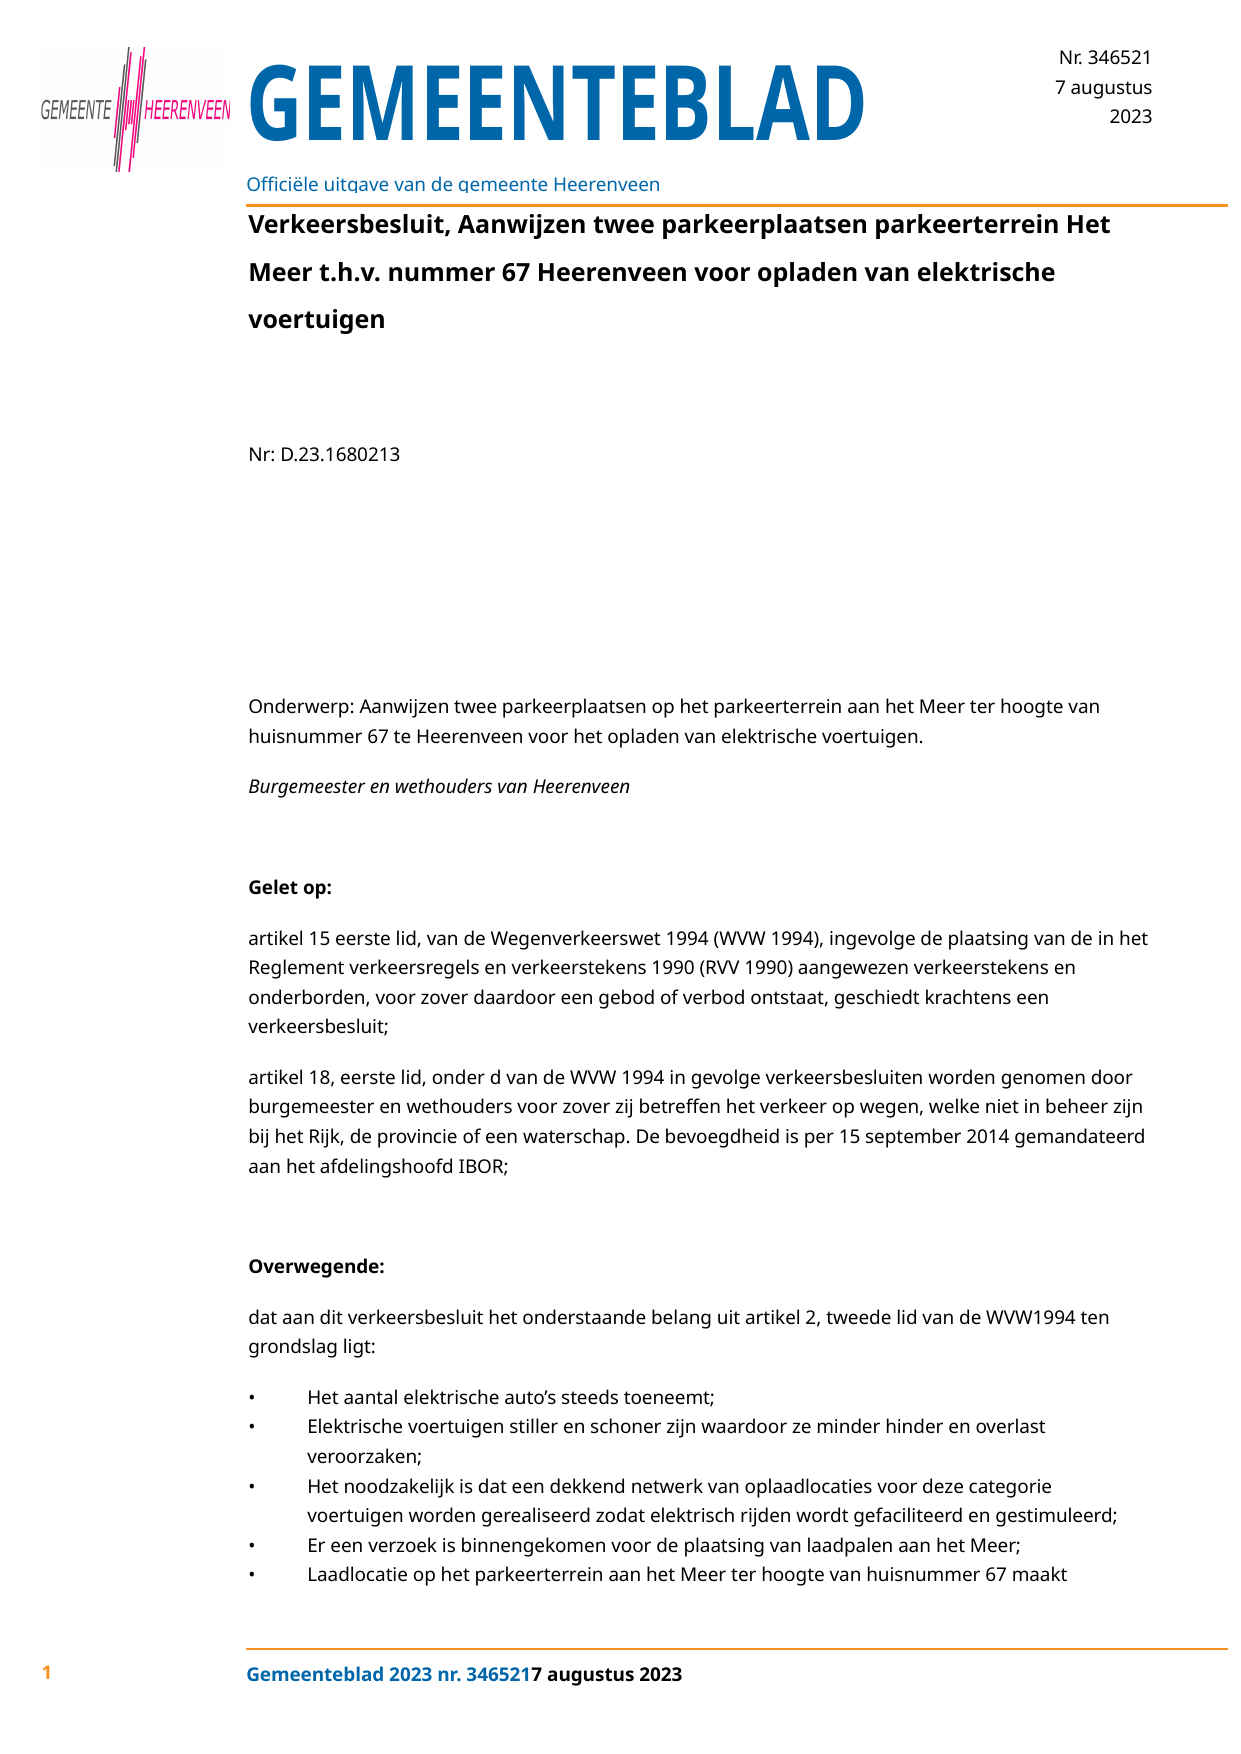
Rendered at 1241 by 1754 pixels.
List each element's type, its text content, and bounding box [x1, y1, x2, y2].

list Laadlocatie op het parkeerterrein aan het Meer ter hoogte van huisnummer 67 maakt [248, 1562, 1152, 1587]
text artikel 15 eerste lid, van de Wegenverkeerswet 1994 (WVW 1994), ingevolge de plaatsing van de in het Reglement verkeersregels en verkeerstekens 1990 (RVV 1990) aangewezen verkeerstekens en onderborden, voor zover daardoor een gebod of verbod ontstaat, geschiedt krachtens een verkeersbesluit; [248, 925, 1152, 1039]
text Overwegende: [248, 1254, 1152, 1279]
text Onderwerp: Aanwijzen twee parkeerplaatsen op het parkeerterrein aan het Meer ter hoogte van huisnummer 67 te Heerenveen voor het opladen van elektrische voertuigen. [248, 694, 1152, 749]
text Verkeersbesluit, Aanwijzen twee parkeerplaatsen parkeerterrein Het Meer t.h.v. nummer 67 Heerenveen voor opladen van elektrische voertuigen [248, 207, 1152, 336]
list Er een verzoek is binnengekomen voor de plaatsing van laadpalen aan het Meer; [248, 1532, 1152, 1558]
picture [41, 47, 231, 172]
text Burgemeester en wethouders van Heerenveen [248, 774, 1152, 799]
text Nr: D.23.1680213 [248, 442, 1152, 467]
list Het aantal elektrische auto’s steeds toeneemt; [248, 1384, 1152, 1410]
text Gelet op: [248, 874, 1152, 900]
text artikel 18, eerste lid, onder d van de WVW 1994 in gevolge verkeersbesluiten worden genomen door burgemeester en wethouders voor zover zij betreffen het verkeer op wegen, welke niet in beheer zijn bij het Rijk, de provincie of een waterschap. De bevoegdheid is per 15 september 2014 gemandateerd aan het afdelingshoofd IBOR; [248, 1064, 1152, 1179]
text dat aan dit verkeersbesluit het onderstaande belang uit artikel 2, tweede lid van de WVW1994 ten grondslag ligt: [248, 1304, 1152, 1359]
list Het noodzakelijk is dat een dekkend netwerk van oplaadlocaties voor deze categorie voertuigen worden gerealiseerd zodat elektrisch rijden wordt gefaciliteerd en gestimuleerd; [248, 1473, 1152, 1528]
list Elektrische voertuigen stiller en schoner zijn waardoor ze minder hinder en overlast veroorzaken; [248, 1414, 1152, 1469]
